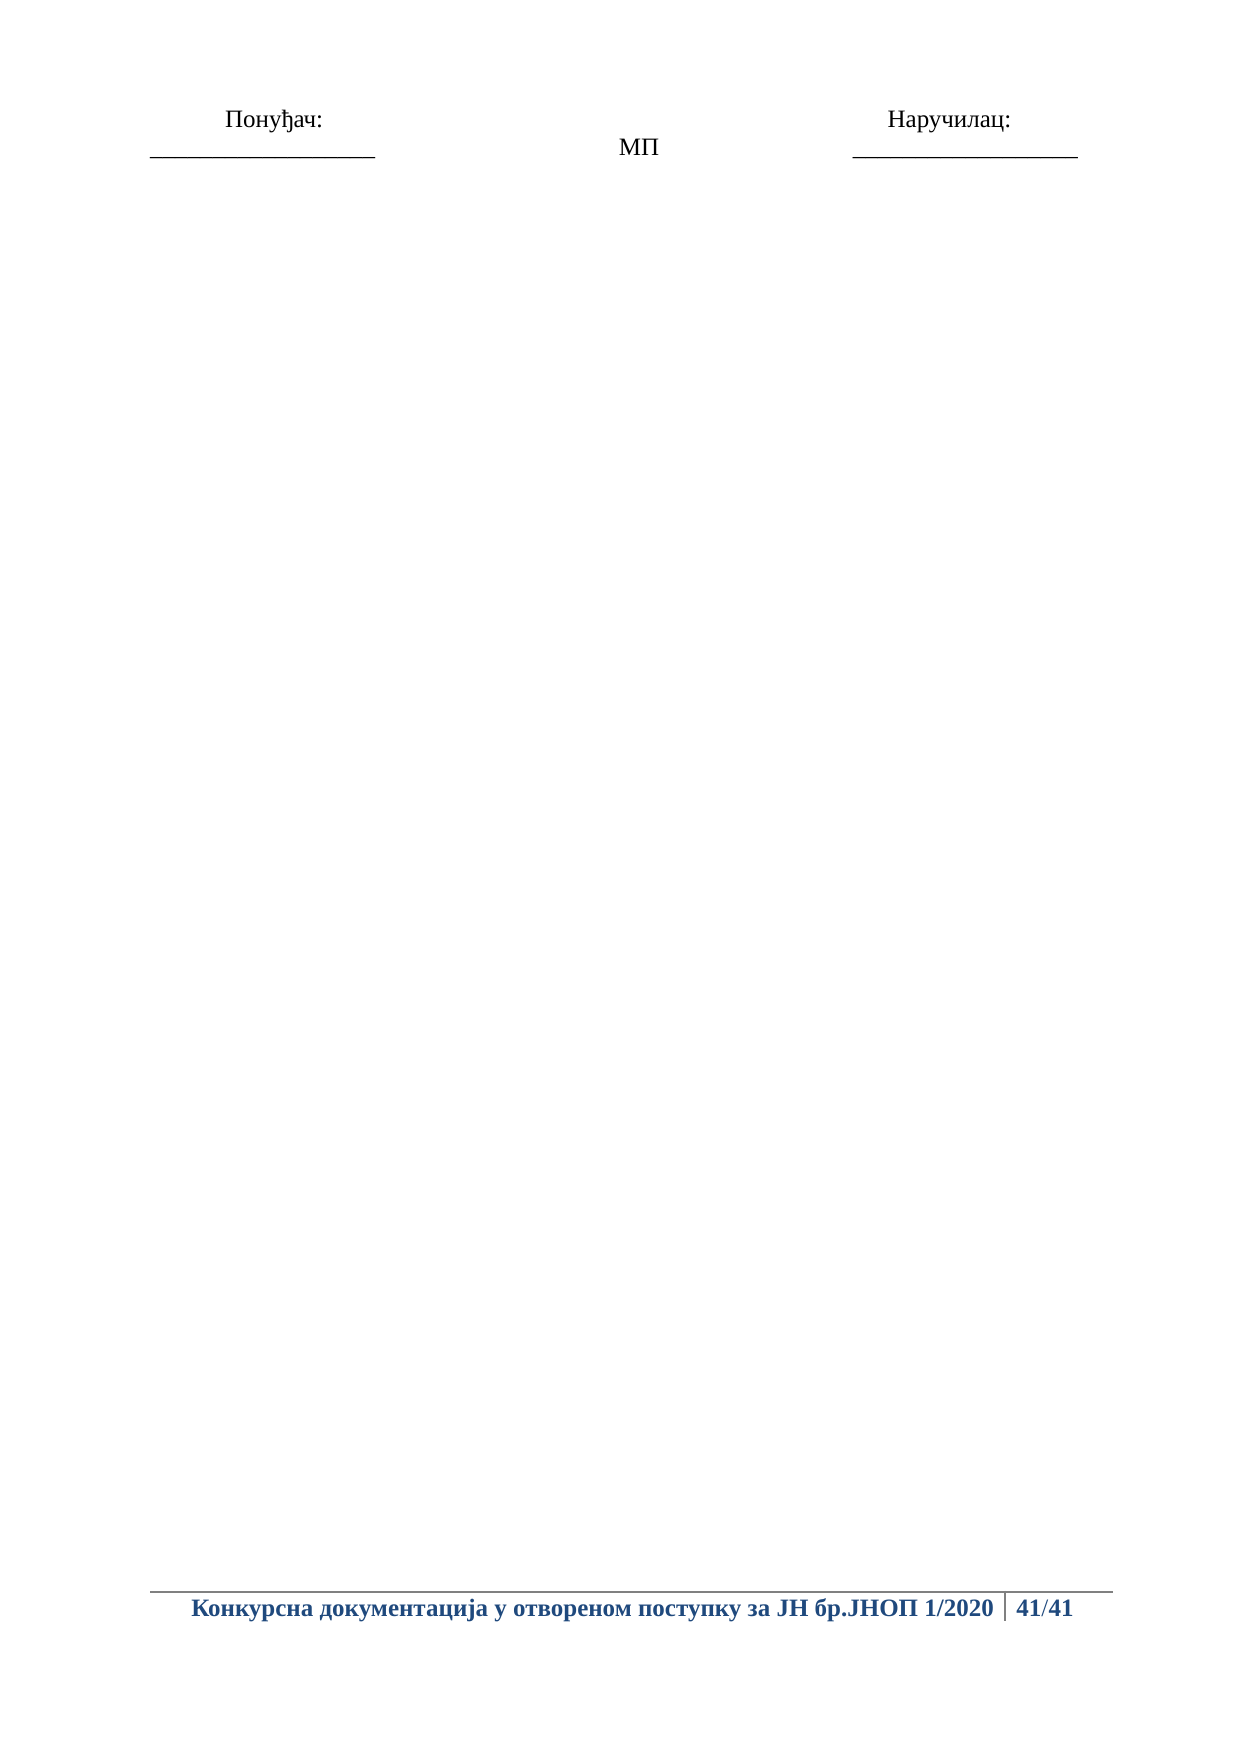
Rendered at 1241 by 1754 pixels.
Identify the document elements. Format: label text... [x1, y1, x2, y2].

text __________________ МП __________________ [150, 132, 1090, 161]
text Понуђач: Наручилац: [150, 104, 1090, 132]
